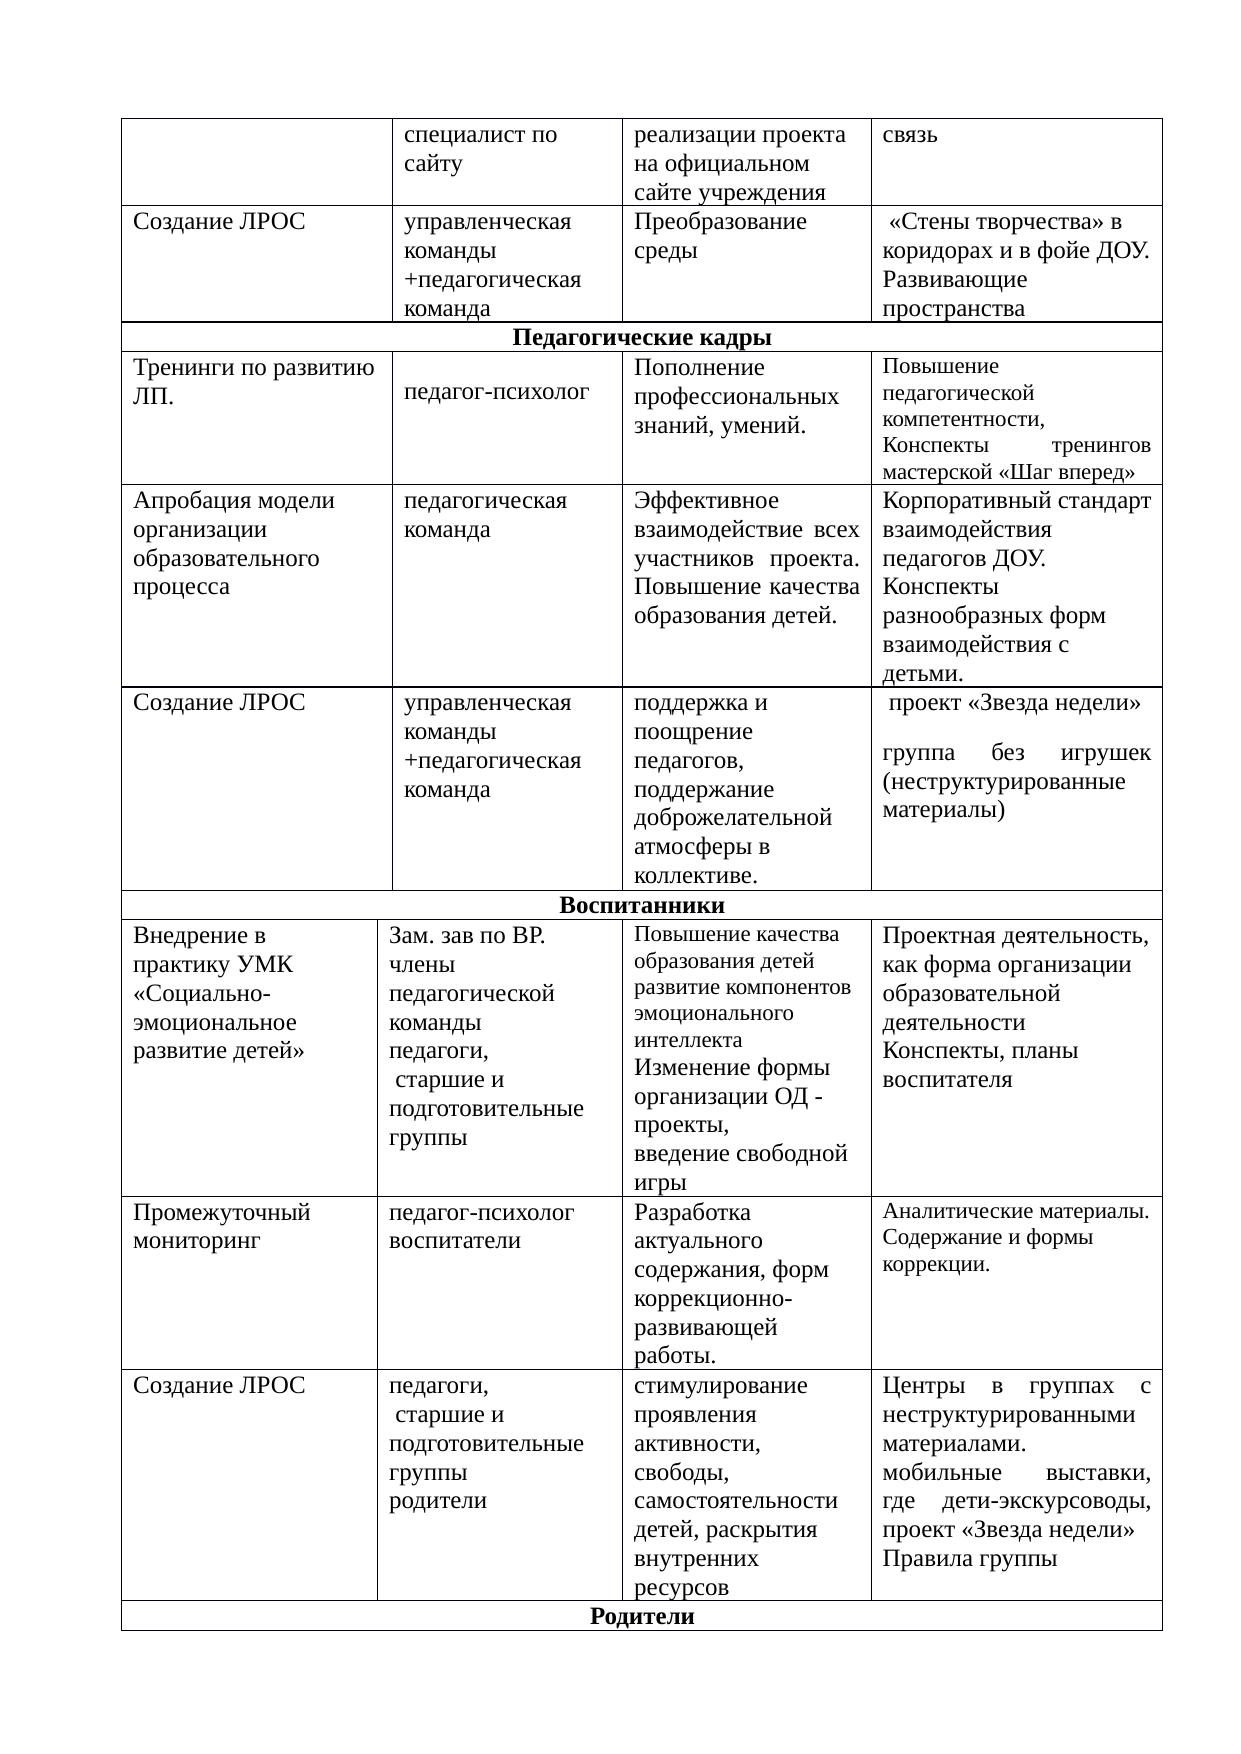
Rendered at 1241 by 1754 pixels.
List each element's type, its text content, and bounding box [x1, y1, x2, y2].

table_cell Апробация модели организации образовательного процесса [122, 485, 392, 686]
table_cell педагогическая команда [393, 485, 622, 686]
table_cell Центры в группах с неструктурированными материалами. мобильные выставки, где дети-экскурсоводы, проект «Звезда недели» Правила группы [872, 1370, 1162, 1600]
table_cell Педагогические кадры [122, 323, 1162, 351]
table_cell связь [872, 119, 1162, 205]
table_cell Аналитические материалы. Содержание и формы коррекции. [872, 1197, 1162, 1369]
table_cell Промежуточный мониторинг [122, 1197, 377, 1369]
table_cell стимулирование проявления активности, свободы, самостоятельности детей, раскрытия внутренних ресурсов [623, 1370, 871, 1600]
table_cell Пополнение профессиональных знаний, умений. [623, 352, 871, 484]
table_cell Разработка актуального содержания, форм коррекционно-развивающей работы. [623, 1197, 871, 1369]
table_cell Тренинги по развитию ЛП. [122, 352, 392, 484]
table_cell Эффективное взаимодействие всех участников проекта. Повышение качества образования детей. [623, 485, 871, 686]
table_cell педагог-психолог [393, 352, 622, 484]
table_cell Создание ЛРОС [122, 688, 392, 889]
table_cell специалист по сайту [393, 119, 622, 205]
table_cell Проектная деятельность, как форма организации образовательной деятельности Конспекты, планы воспитателя [872, 920, 1162, 1196]
table_cell управленческая команды +педагогическая команда [393, 688, 622, 889]
table_cell Преобразование среды [623, 206, 871, 321]
table_cell Создание ЛРОС [122, 1370, 377, 1600]
table_cell проект «Звезда недели» группа без игрушек (неструктурированные материалы) [872, 688, 1162, 889]
table_cell [122, 119, 392, 205]
table_cell Зам. зав по ВР. члены педагогической команды педагоги, старшие и подготовительные группы [378, 920, 622, 1196]
table_cell Воспитанники [122, 891, 1162, 919]
table_cell реализации проекта на официальном сайте учреждения [623, 119, 871, 205]
table_cell Повышение педагогической компетентности, Конспекты тренингов мастерской «Шаг вперед» [872, 352, 1162, 484]
table_cell Корпоративный стандарт взаимодействия педагогов ДОУ. Конспекты разнообразных форм взаимодействия с детьми. [872, 485, 1162, 686]
table_cell управленческая команды +педагогическая команда [393, 206, 622, 321]
table_cell поддержка и поощрение педагогов, поддержание доброжелательной атмосферы в коллективе. [623, 688, 871, 889]
table_cell Внедрение в практику УМК «Социально-эмоциональное развитие детей» [122, 920, 377, 1196]
table_cell педагог-психолог воспитатели [378, 1197, 622, 1369]
table_cell «Стены творчества» в коридорах и в фойе ДОУ. Развивающие пространства [872, 206, 1162, 321]
table_cell педагоги, старшие и подготовительные группы родители [378, 1370, 622, 1600]
table_cell Повышение качества образования детей развитие компонентов эмоционального интеллекта Изменение формы организации ОД - проекты, введение свободной игры [623, 920, 871, 1196]
table_cell Создание ЛРОС [122, 206, 392, 321]
table_cell Родители [122, 1601, 1162, 1630]
